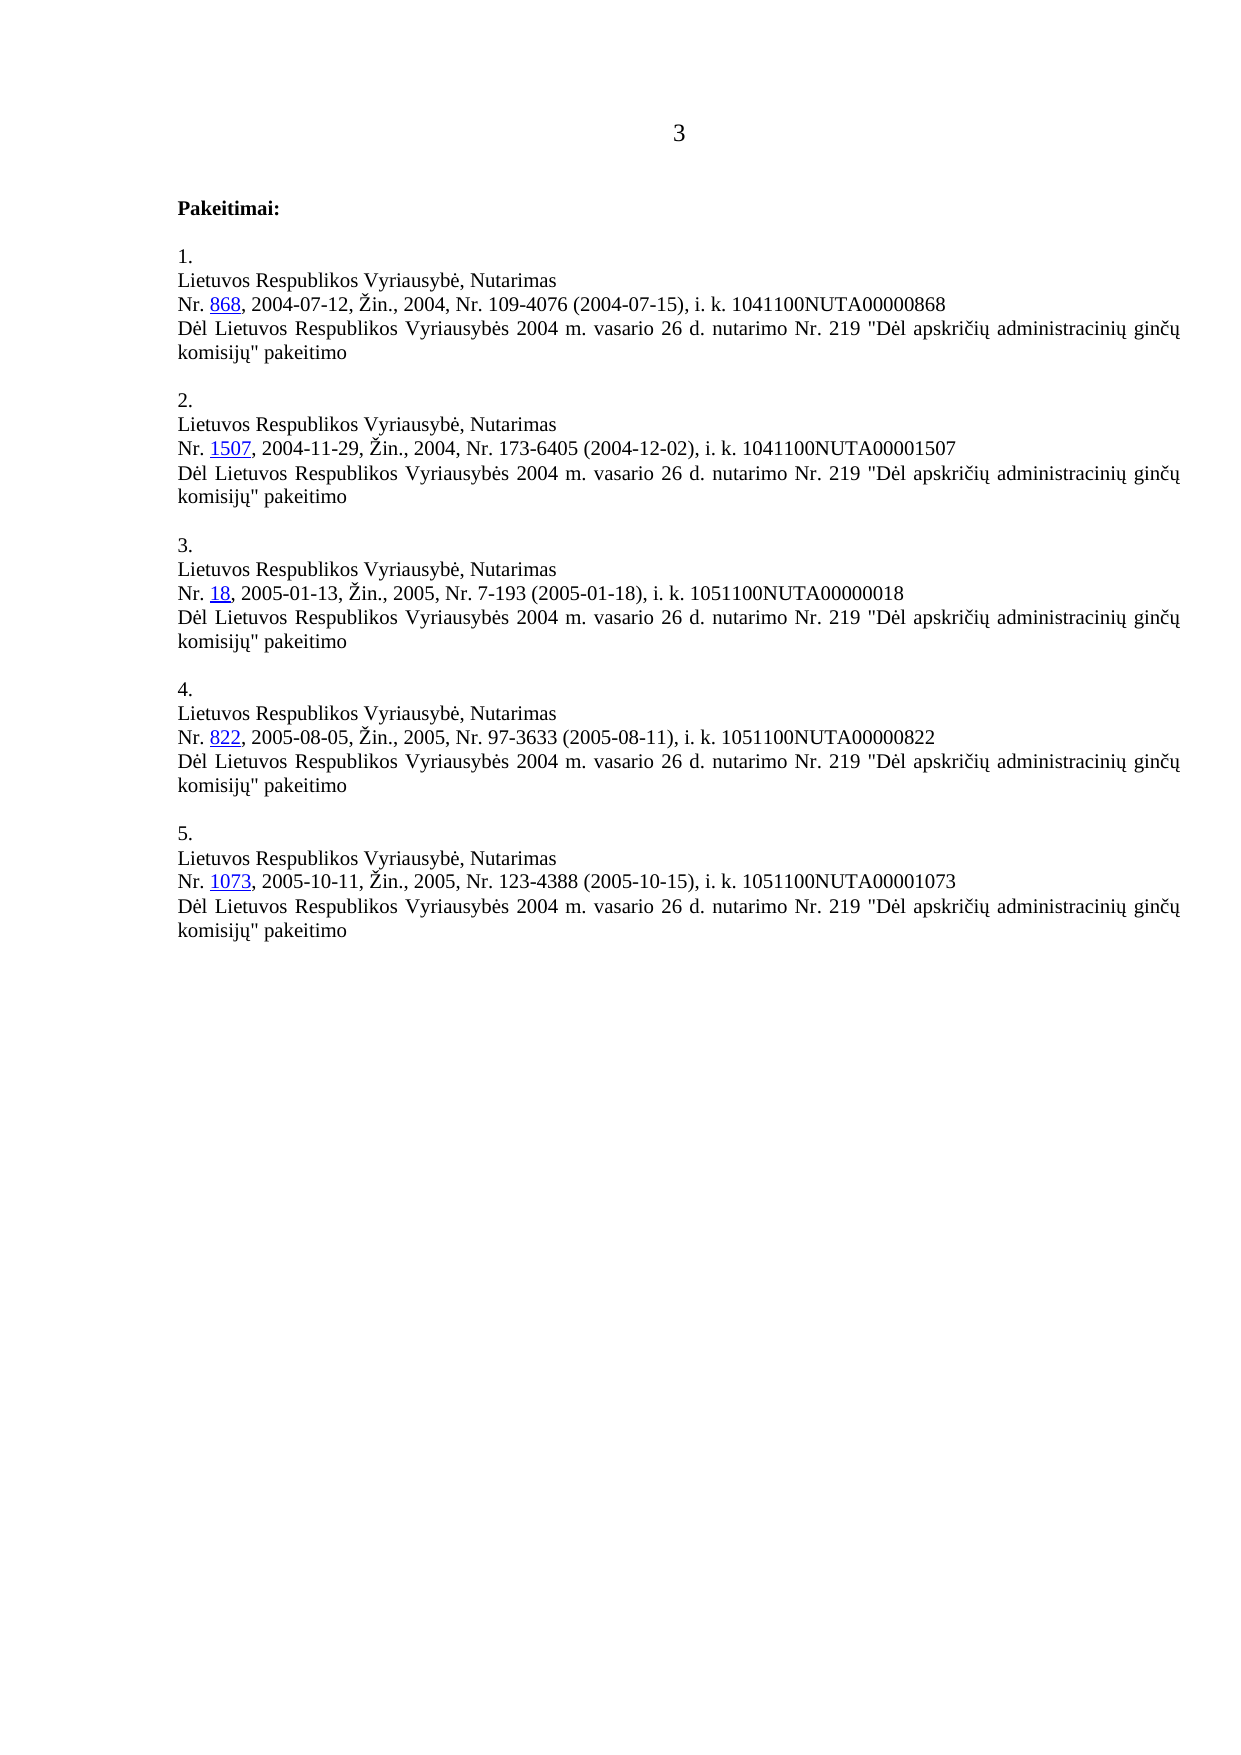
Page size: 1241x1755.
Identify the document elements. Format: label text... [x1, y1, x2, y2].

text Nr. 868, 2004-07-12, Žin., 2004, Nr. 109-4076 (2004-07-15), i. k. 1041100NUTA00000868 [177, 292, 1181, 316]
text Nr. 822, 2005-08-05, Žin., 2005, Nr. 97-3633 (2005-08-11), i. k. 1051100NUTA00000822 [177, 725, 1181, 749]
text Lietuvos Respublikos Vyriausybė, Nutarimas [177, 268, 1181, 292]
text Dėl Lietuvos Respublikos Vyriausybės 2004 m. vasario 26 d. nutarimo Nr. 219 "Dėl apskričių administracinių ginčų komisijų" pakeitimo [177, 605, 1181, 653]
text 2. [177, 388, 1181, 412]
text Dėl Lietuvos Respublikos Vyriausybės 2004 m. vasario 26 d. nutarimo Nr. 219 "Dėl apskričių administracinių ginčų komisijų" pakeitimo [177, 460, 1181, 508]
text Lietuvos Respublikos Vyriausybė, Nutarimas [177, 412, 1181, 436]
text Dėl Lietuvos Respublikos Vyriausybės 2004 m. vasario 26 d. nutarimo Nr. 219 "Dėl apskričių administracinių ginčų komisijų" pakeitimo [177, 316, 1181, 364]
text Pakeitimai: [177, 196, 1181, 220]
text Lietuvos Respublikos Vyriausybė, Nutarimas [177, 701, 1181, 725]
text 1. [177, 244, 1181, 268]
text 4. [177, 677, 1181, 701]
text 5. [177, 821, 1181, 845]
text Nr. 18, 2005-01-13, Žin., 2005, Nr. 7-193 (2005-01-18), i. k. 1051100NUTA00000018 [177, 581, 1181, 605]
text Lietuvos Respublikos Vyriausybė, Nutarimas [177, 557, 1181, 581]
text Nr. 1507, 2004-11-29, Žin., 2004, Nr. 173-6405 (2004-12-02), i. k. 1041100NUTA00001507 [177, 436, 1181, 460]
text Dėl Lietuvos Respublikos Vyriausybės 2004 m. vasario 26 d. nutarimo Nr. 219 "Dėl apskričių administracinių ginčų komisijų" pakeitimo [177, 749, 1181, 797]
text Lietuvos Respublikos Vyriausybė, Nutarimas [177, 845, 1181, 869]
text Nr. 1073, 2005-10-11, Žin., 2005, Nr. 123-4388 (2005-10-15), i. k. 1051100NUTA00001073 [177, 869, 1181, 893]
text 3. [177, 533, 1181, 557]
text Dėl Lietuvos Respublikos Vyriausybės 2004 m. vasario 26 d. nutarimo Nr. 219 "Dėl apskričių administracinių ginčų komisijų" pakeitimo [177, 893, 1181, 942]
